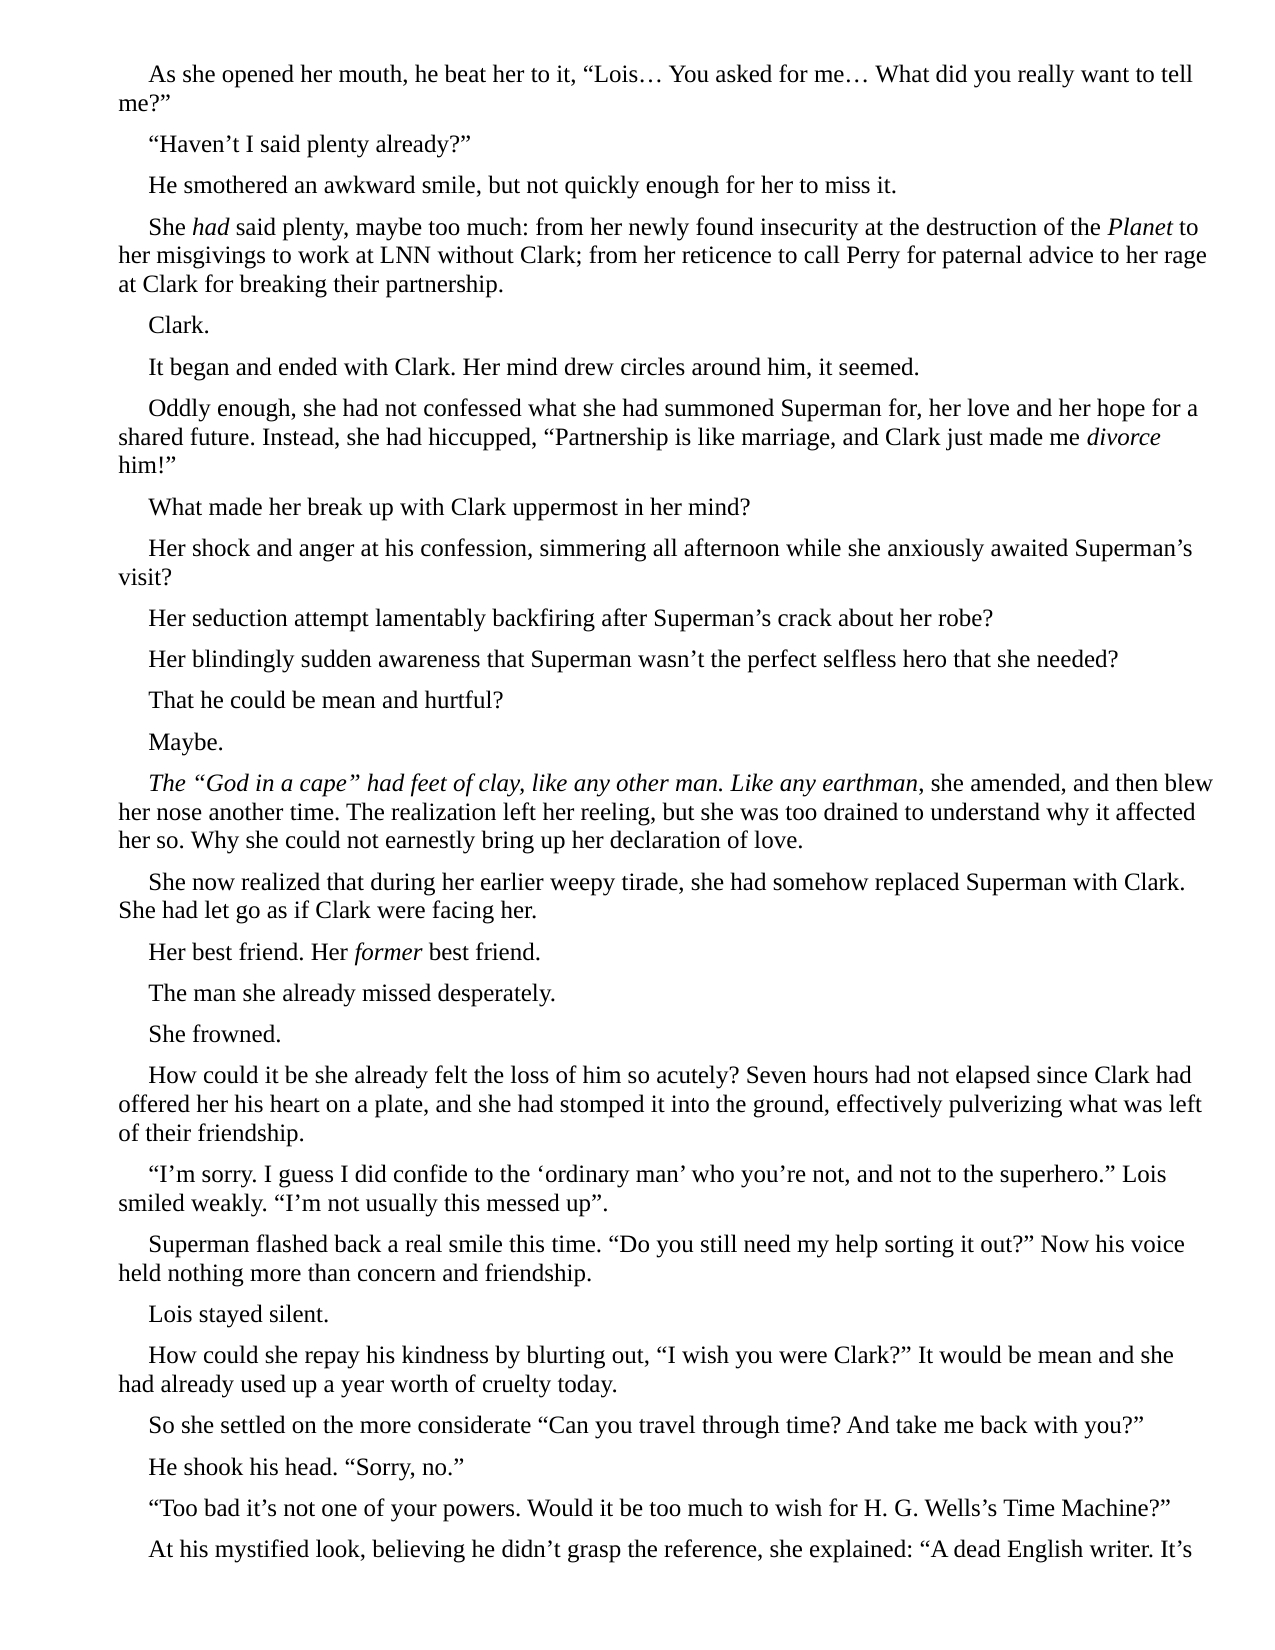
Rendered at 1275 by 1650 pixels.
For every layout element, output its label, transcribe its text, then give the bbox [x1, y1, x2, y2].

text So she settled on the more considerate “Can you travel through time? And take me back with you?” [118, 1410, 1216, 1439]
text Oddly enough, she had not confessed what she had summoned Superman for, her love and her hope for a shared future. Instead, she had hiccupped, “Partnership is like marriage, and Clark just made me divorce him!” [118, 393, 1216, 479]
text Her shock and anger at his confession, simmering all afternoon while she anxiously awaited Superman’s visit? [118, 533, 1216, 590]
text He smothered an awkward smile, but not quickly enough for her to miss it. [118, 170, 1216, 199]
text How could it be she already felt the loss of him so acutely? Seven hours had not elapsed since Clark had offered her his heart on a plate, and she had stomped it into the ground, effectively pulverizing what was left of their friendship. [118, 1060, 1216, 1147]
text “I’m sorry. I guess I did confide to the ‘ordinary man’ who you’re not, and not to the superhero.” Lois smiled weakly. “I’m not usually this messed up”. [118, 1159, 1216, 1217]
text Her seduction attempt lamentably backfiring after Superman’s crack about her robe? [118, 603, 1216, 632]
text That he could be mean and hurtful? [118, 685, 1216, 714]
text The “God in a cape” had feet of clay, like any other man. Like any earthman, she amended, and then blew her nose another time. The realization left her reeling, but she was too drained to understand why it affected her so. Why she could not earnestly bring up her declaration of love. [118, 768, 1216, 854]
text It began and ended with Clark. Her mind drew circles around him, it seemed. [118, 352, 1216, 380]
text Her best friend. Her former best friend. [118, 937, 1216, 965]
text Her blindingly sudden awareness that Superman wasn’t the perfect selfless hero that she needed? [118, 644, 1216, 673]
text Superman flashed back a real smile this time. “Do you still need my help sorting it out?” Now his voice held nothing more than concern and friendship. [118, 1229, 1216, 1287]
text Lois stayed silent. [118, 1299, 1216, 1328]
text She had said plenty, maybe too much: from her newly found insecurity at the destruction of the Planet to her misgivings to work at LNN without Clark; from her reticence to call Perry for paternal advice to her rage at Clark for breaking their partnership. [118, 212, 1216, 298]
text “Haven’t I said plenty already?” [118, 129, 1216, 158]
text Clark. [118, 310, 1216, 339]
text How could she repay his kindness by blurting out, “I wish you were Clark?” It would be mean and she had already used up a year worth of cruelty today. [118, 1340, 1216, 1398]
text What made her break up with Clark uppermost in her mind? [118, 492, 1216, 520]
text She frowned. [118, 1019, 1216, 1048]
text As she opened her mouth, he beat her to it, “Lois… You asked for me… What did you really want to tell me?” [118, 59, 1216, 117]
text He shook his head. “Sorry, no.” [118, 1452, 1216, 1480]
text The man she already missed desperately. [118, 978, 1216, 1007]
text At his mystified look, believing he didn’t grasp the reference, she explained: “A dead English writer. It’s [118, 1534, 1216, 1563]
text “Too bad it’s not one of your powers. Would it be too much to wish for H. G. Wells’s Time Machine?” [118, 1493, 1216, 1522]
text She now realized that during her earlier weepy tirade, she had somehow replaced Superman with Clark. She had let go as if Clark were facing her. [118, 867, 1216, 924]
text Maybe. [118, 727, 1216, 755]
